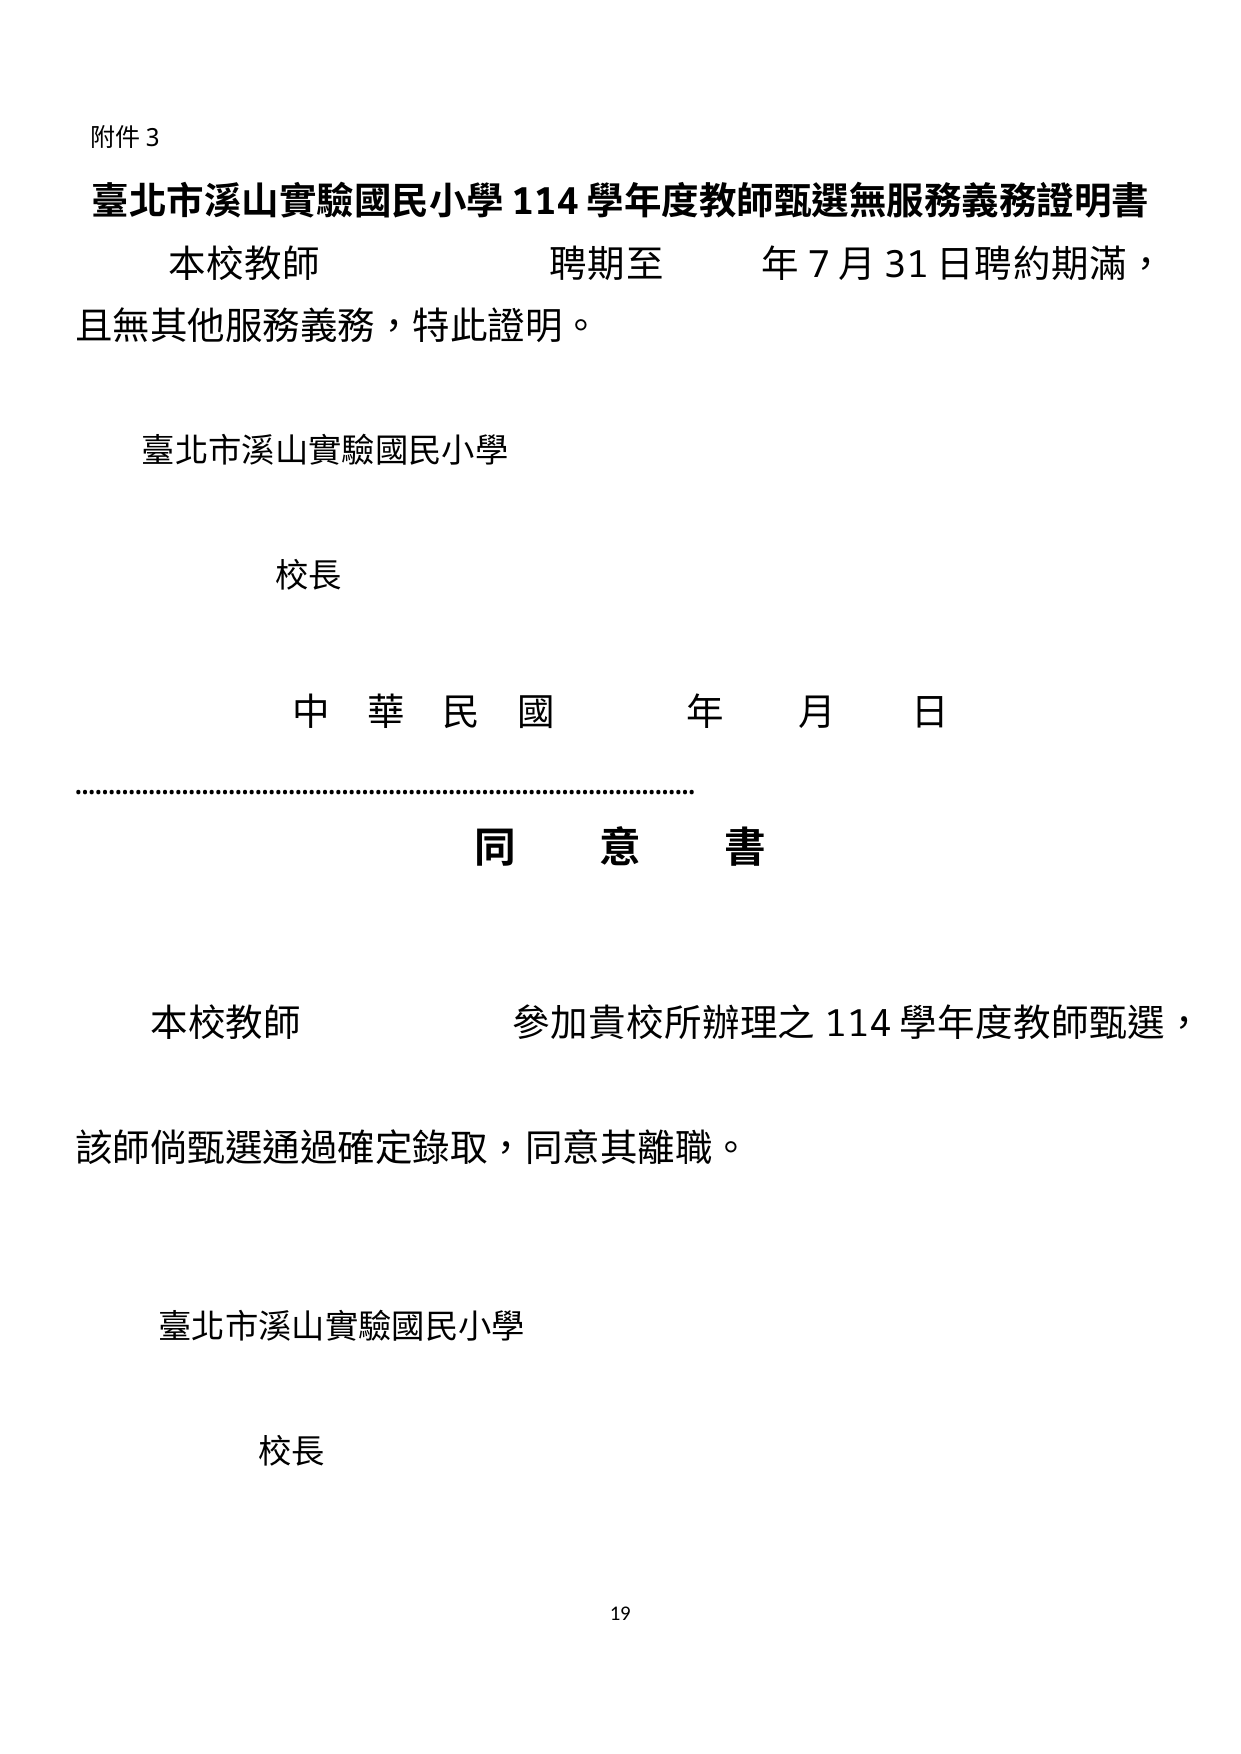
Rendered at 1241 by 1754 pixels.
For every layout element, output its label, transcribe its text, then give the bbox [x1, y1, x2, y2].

text 本校教師 聘期至 年7月31日聘約期滿，且無其他服務義務，特此證明。 [75, 219, 1165, 344]
text 本校教師 參加貴校所辦理之114學年度教師甄選，該師倘甄選通過確定錄取，同意其離職。 [75, 978, 1165, 1166]
text 臺北市溪山實驗國民小學 [75, 1283, 1165, 1345]
text 校長 [75, 532, 1165, 594]
text 同 意 書 [75, 802, 1165, 865]
text 臺北市溪山實驗國民小學 [75, 407, 1165, 469]
text 臺北市溪山實驗國民小學114學年度教師甄選無服務義務證明書 [75, 157, 1165, 219]
text 校長 [75, 1408, 1165, 1470]
text 中 華 民 國 年 月 日 [75, 667, 1165, 729]
text 附件3 [75, 94, 1165, 157]
text ………………………………………………………………………………… [75, 740, 1165, 802]
